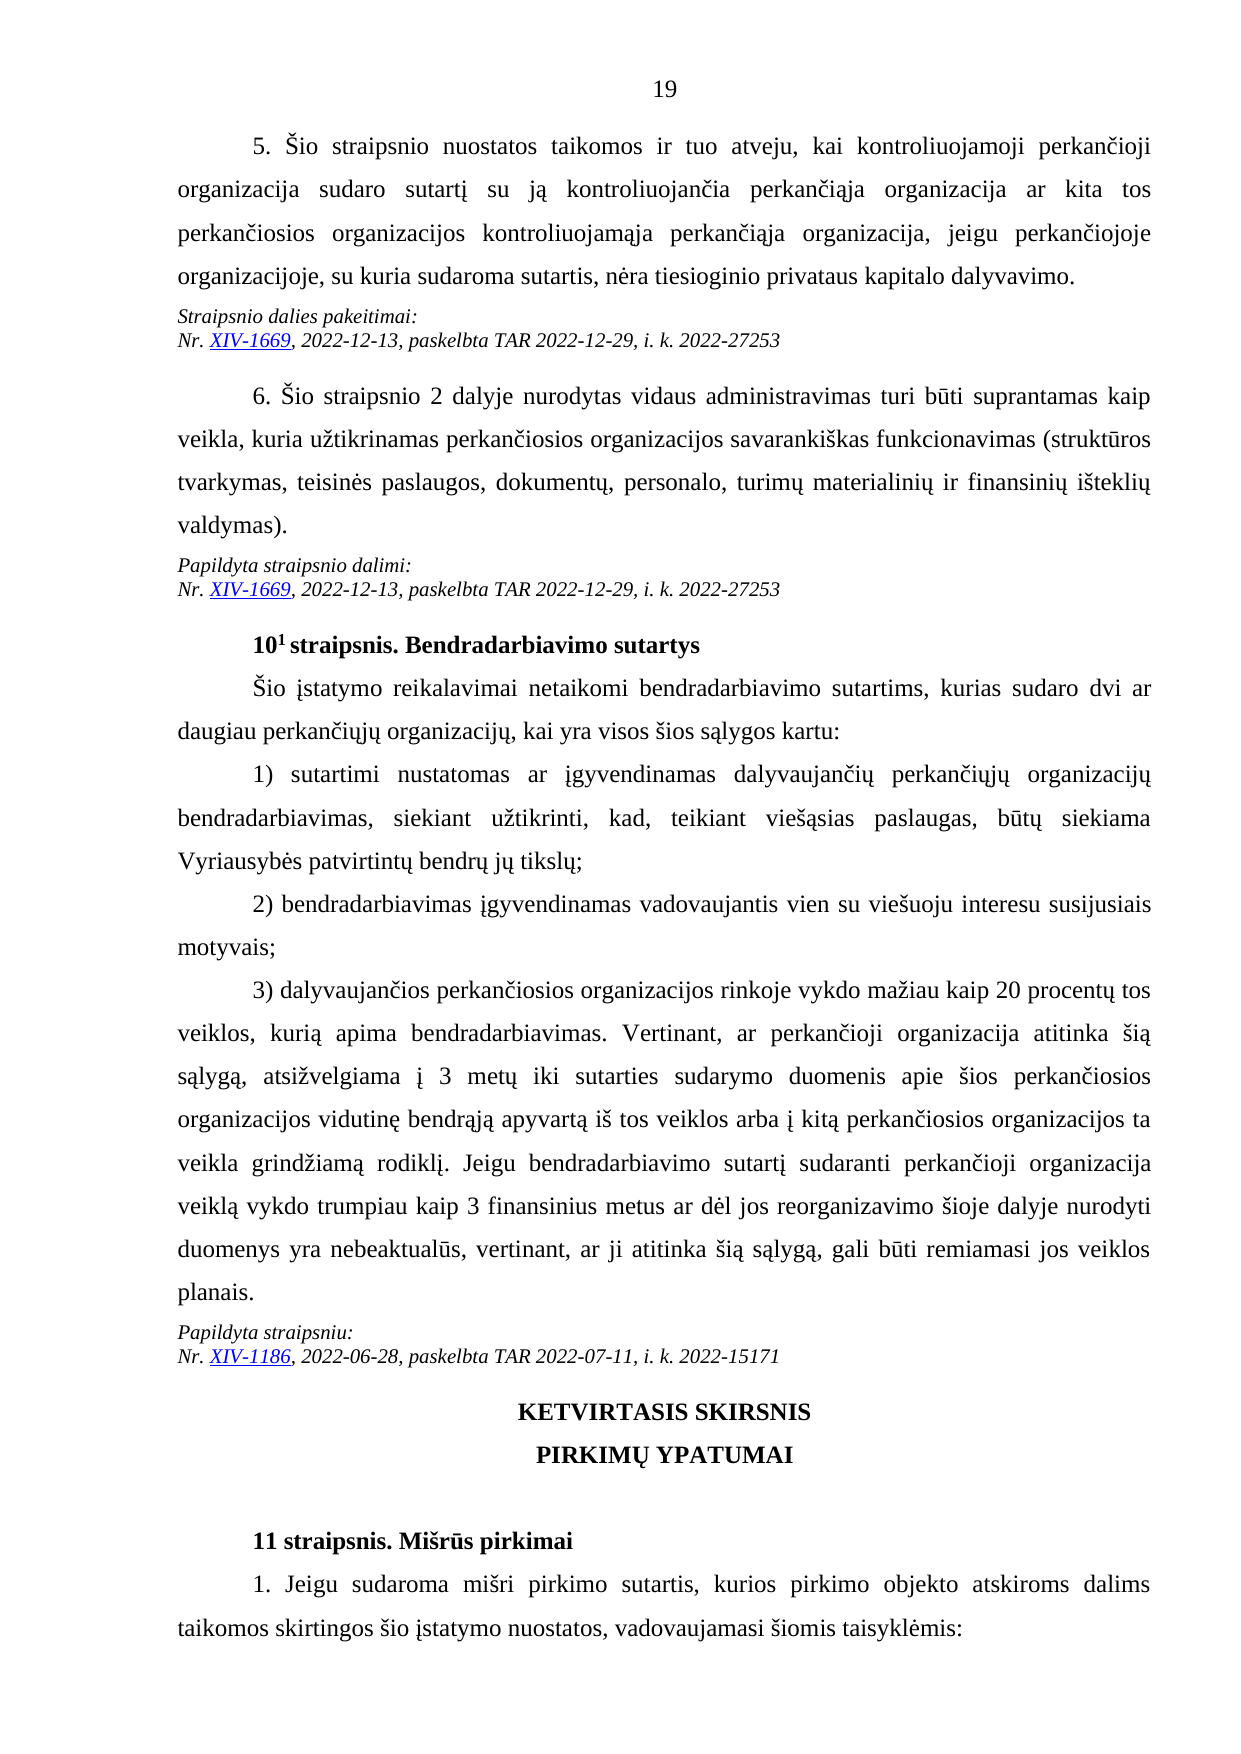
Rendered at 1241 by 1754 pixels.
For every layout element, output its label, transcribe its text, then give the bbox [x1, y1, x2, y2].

text KETVIRTASIS SKIRSNIS [177, 1397, 1152, 1426]
text Straipsnio dalies pakeitimai: [177, 304, 1152, 328]
text Papildyta straipsnio dalimi: [177, 553, 1152, 577]
text PIRKIMŲ YPATUMAI [177, 1440, 1152, 1469]
text Nr. XIV-1669, 2022-12-13, paskelbta TAR 2022-12-29, i. k. 2022-27253 [177, 577, 1152, 601]
text Šio įstatymo reikalavimai netaikomi bendradarbiavimo sutartims, kurias sudaro dvi ar daugiau perkančiųjų organizacijų, kai yra visos šios sąlygos kartu: [177, 673, 1152, 745]
text 6. Šio straipsnio 2 dalyje nurodytas vidaus administravimas turi būti suprantamas kaip veikla, kuria užtikrinamas perkančiosios organizacijos savarankiškas funkcionavimas (struktūros tvarkymas, teisinės paslaugos, dokumentų, personalo, turimų materialinių ir finansinių išteklių valdymas). [177, 381, 1152, 539]
text 2) bendradarbiavimas įgyvendinamas vadovaujantis vien su viešuoju interesu susijusiais motyvais; [177, 889, 1152, 961]
text 101 straipsnis. Bendradarbiavimo sutartys [177, 630, 1152, 659]
text 3) dalyvaujančios perkančiosios organizacijos rinkoje vykdo mažiau kaip 20 procentų tos veiklos, kurią apima bendradarbiavimas. Vertinant, ar perkančioji organizacija atitinka šią sąlygą, atsižvelgiama į 3 metų iki sutarties sudarymo duomenis apie šios perkančiosios organizacijos vidutinę bendrąją apyvartą iš tos veiklos arba į kitą perkančiosios organizacijos ta veikla grindžiamą rodiklį. Jeigu bendradarbiavimo sutartį sudaranti perkančioji organizacija veiklą vykdo trumpiau kaip 3 finansinius metus ar dėl jos reorganizavimo šioje dalyje nurodyti duomenys yra nebeaktualūs, vertinant, ar ji atitinka šią sąlygą, gali būti remiamasi jos veiklos planais. [177, 975, 1152, 1306]
text Papildyta straipsniu: [177, 1320, 1152, 1344]
text 11 straipsnis. Mišrūs pirkimai [177, 1526, 1152, 1555]
text Nr. XIV-1669, 2022-12-13, paskelbta TAR 2022-12-29, i. k. 2022-27253 [177, 328, 1152, 352]
text 1. Jeigu sudaroma mišri pirkimo sutartis, kurios pirkimo objekto atskiroms dalims taikomos skirtingos šio įstatymo nuostatos, vadovaujamasi šiomis taisyklėmis: [177, 1569, 1152, 1641]
text Nr. XIV-1186, 2022-06-28, paskelbta TAR 2022-07-11, i. k. 2022-15171 [177, 1344, 1152, 1368]
text 1) sutartimi nustatomas ar įgyvendinamas dalyvaujančių perkančiųjų organizacijų bendradarbiavimas, siekiant užtikrinti, kad, teikiant viešąsias paslaugas, būtų siekiama Vyriausybės patvirtintų bendrų jų tikslų; [177, 759, 1152, 874]
text 5. Šio straipsnio nuostatos taikomos ir tuo atveju, kai kontroliuojamoji perkančioji organizacija sudaro sutartį su ją kontroliuojančia perkančiąja organizacija ar kita tos perkančiosios organizacijos kontroliuojamąja perkančiąja organizacija, jeigu perkančiojoje organizacijoje, su kuria sudaroma sutartis, nėra tiesioginio privataus kapitalo dalyvavimo. [177, 131, 1152, 289]
